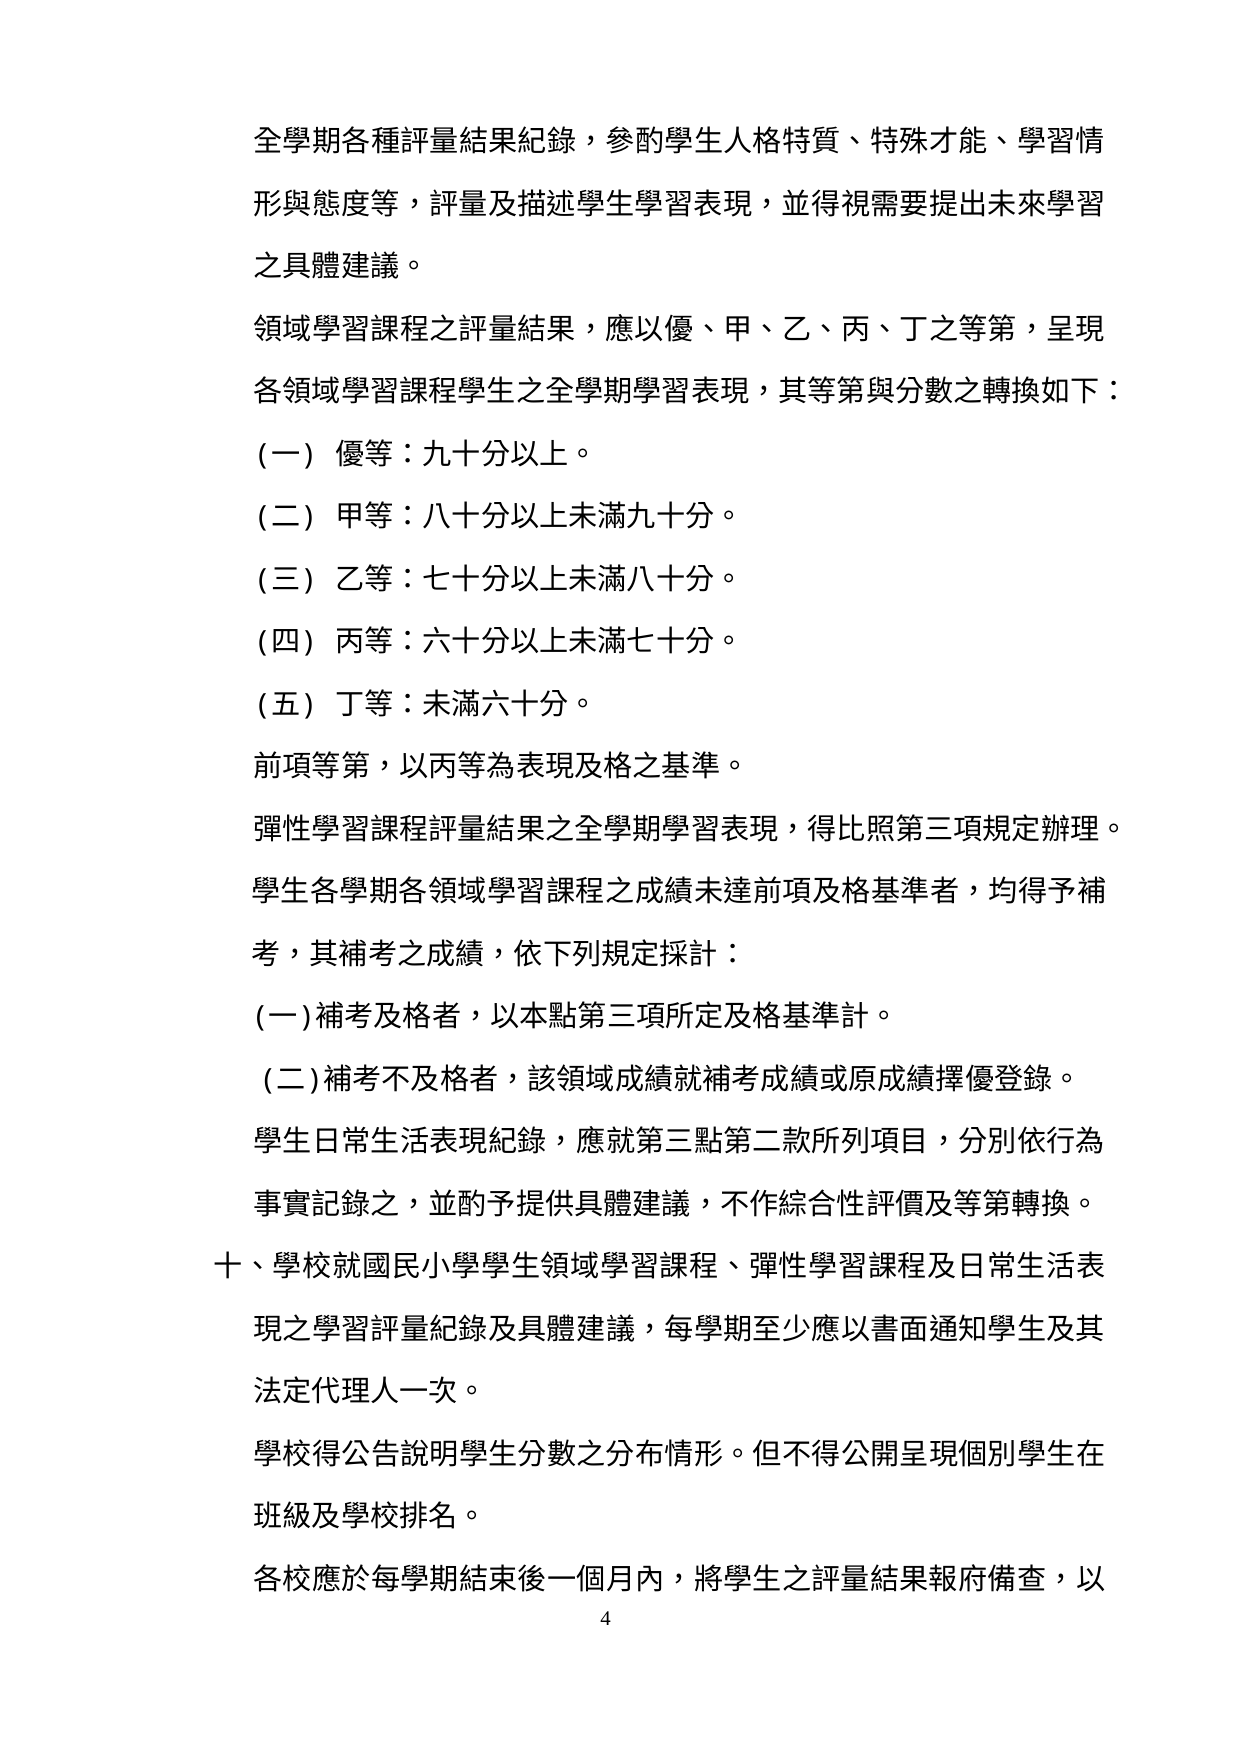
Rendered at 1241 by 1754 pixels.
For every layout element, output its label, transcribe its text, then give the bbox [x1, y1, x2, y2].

text (一)補考及格者，以本點第三項所定及格基準計。 [251, 972, 1107, 1035]
text (三) 乙等：七十分以上未滿八十分。 [253, 535, 1107, 597]
text 學生各學期各領域學習課程之成績未達前項及格基準者，均得予補考，其補考之成績，依下列規定採計： [251, 847, 1107, 972]
text 十、學校就國民小學學生領域學習課程、彈性學習課程及日常生活表現之學習評量紀錄及具體建議，每學期至少應以書面通知學生及其法定代理人一次。 [103, 1222, 1107, 1410]
text (一) 優等：九十分以上。 [253, 410, 1107, 472]
text 各校應於每學期結束後一個月內，將學生之評量結果報府備查，以 [253, 1535, 1107, 1597]
text (二) 甲等：八十分以上未滿九十分。 [253, 472, 1107, 535]
text 學生日常生活表現紀錄，應就第三點第二款所列項目，分別依行為事實記錄之，並酌予提供具體建議，不作綜合性評價及等第轉換。 [253, 1097, 1107, 1222]
text (五) 丁等：未滿六十分。 [253, 660, 1107, 722]
text 前項等第，以丙等為表現及格之基準。 [253, 722, 1107, 785]
text (二)補考不及格者，該領域成績就補考成績或原成績擇優登錄。 [206, 1035, 1107, 1097]
text (四) 丙等：六十分以上未滿七十分。 [253, 597, 1107, 660]
text 全學期各種評量結果紀錄，參酌學生人格特質、特殊才能、學習情形與態度等，評量及描述學生學習表現，並得視需要提出未來學習之具體建議。 [253, 97, 1107, 285]
text 領域學習課程之評量結果，應以優、甲、乙、丙、丁之等第，呈現各領域學習課程學生之全學期學習表現，其等第與分數之轉換如下： [253, 285, 1107, 410]
text 彈性學習課程評量結果之全學期學習表現，得比照第三項規定辦理。 [253, 785, 1107, 847]
text 學校得公告說明學生分數之分布情形。但不得公開呈現個別學生在班級及學校排名。 [253, 1410, 1107, 1535]
